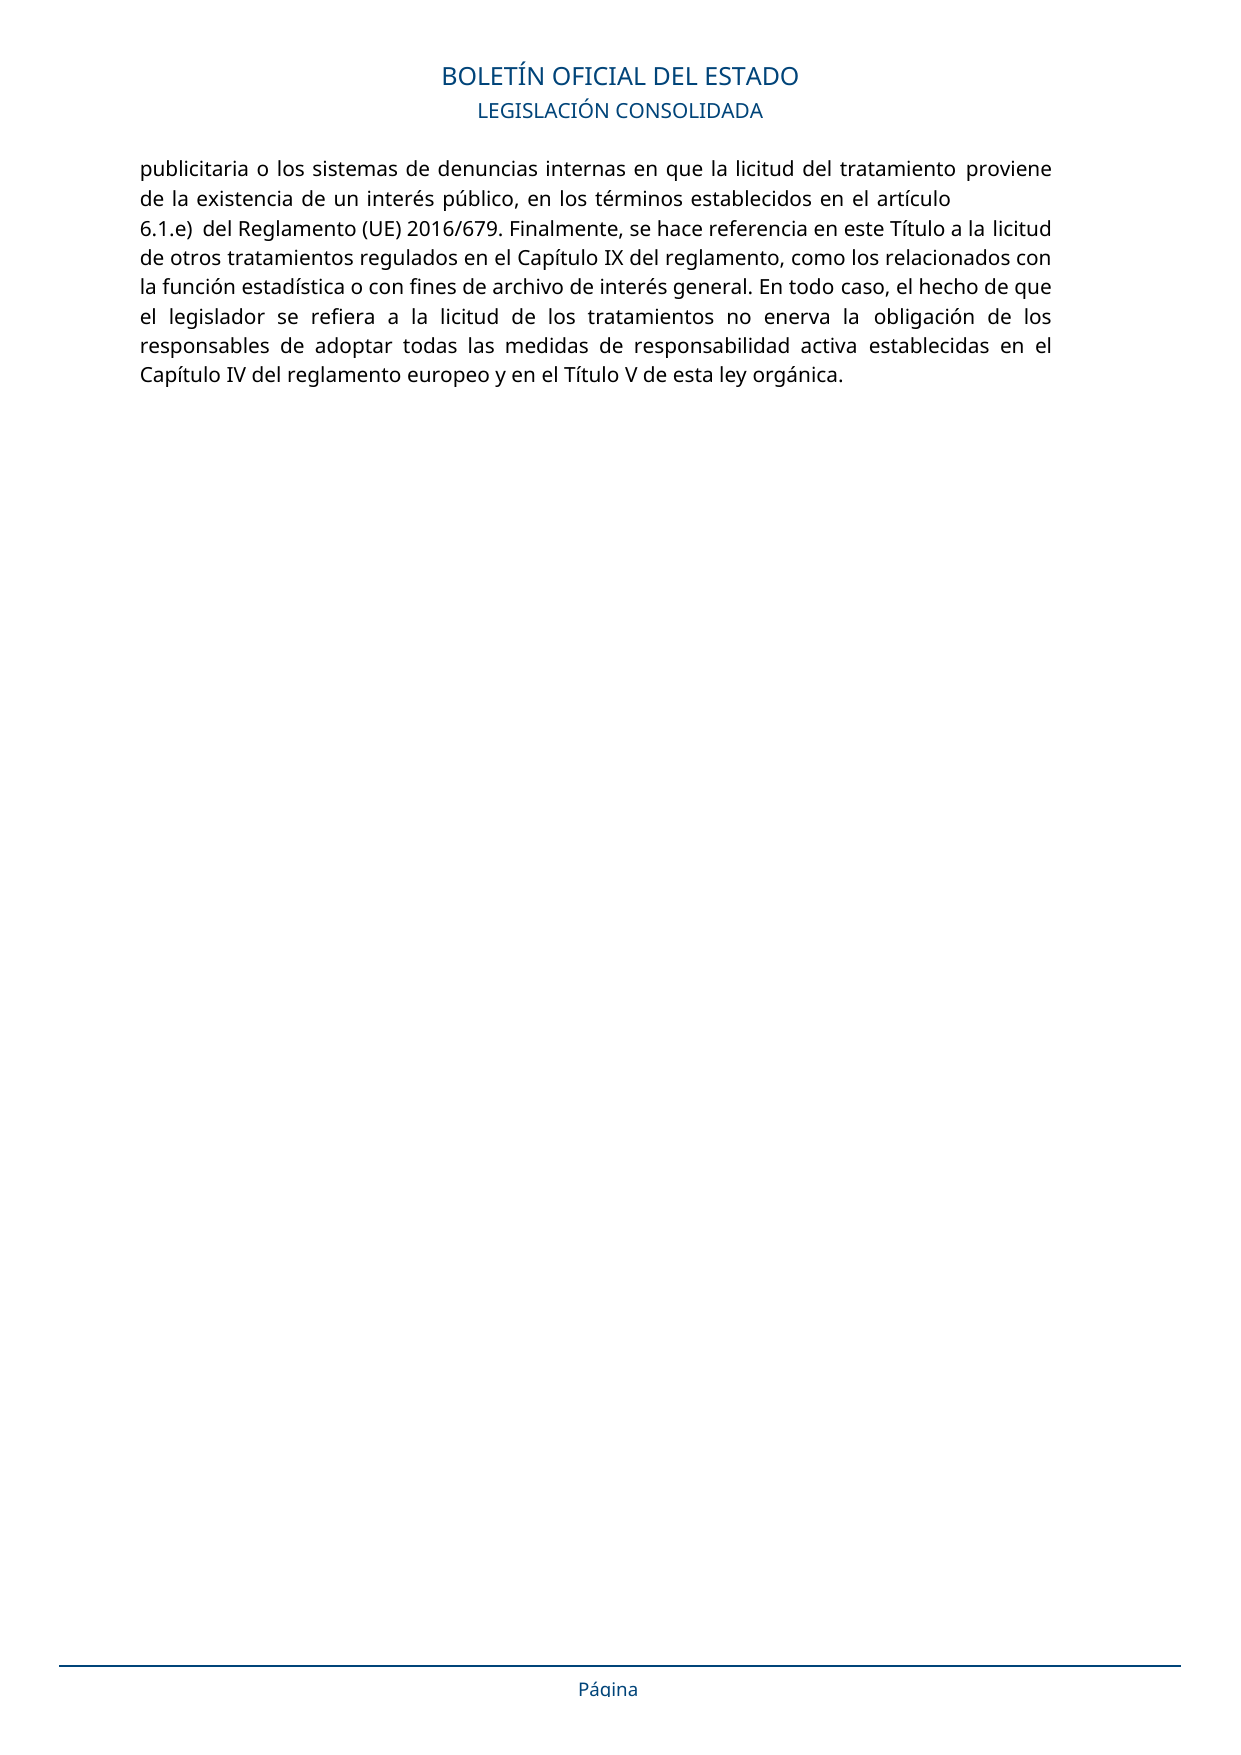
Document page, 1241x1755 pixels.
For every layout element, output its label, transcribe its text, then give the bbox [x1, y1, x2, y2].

text publicitaria o los sistemas de denuncias internas en que la licitud del tratamiento proviene de la existencia de un interés público, en los términos establecidos en el artículo [139, 154, 1052, 212]
list del Reglamento (UE) 2016/679. Finalmente, se hace referencia en este Título a la licitud de otros tratamientos regulados en el Capítulo IX del reglamento, como los relacionados con la función estadística o con fines de archivo de interés general. En todo caso, el hecho de que el legislador se refiera a la licitud de los tratamientos no enerva la obligación de los responsables de adoptar todas las medidas de responsabilidad activa establecidas en el Capítulo IV del reglamento europeo y en el Título V de esta ley orgánica. [139, 214, 1052, 389]
